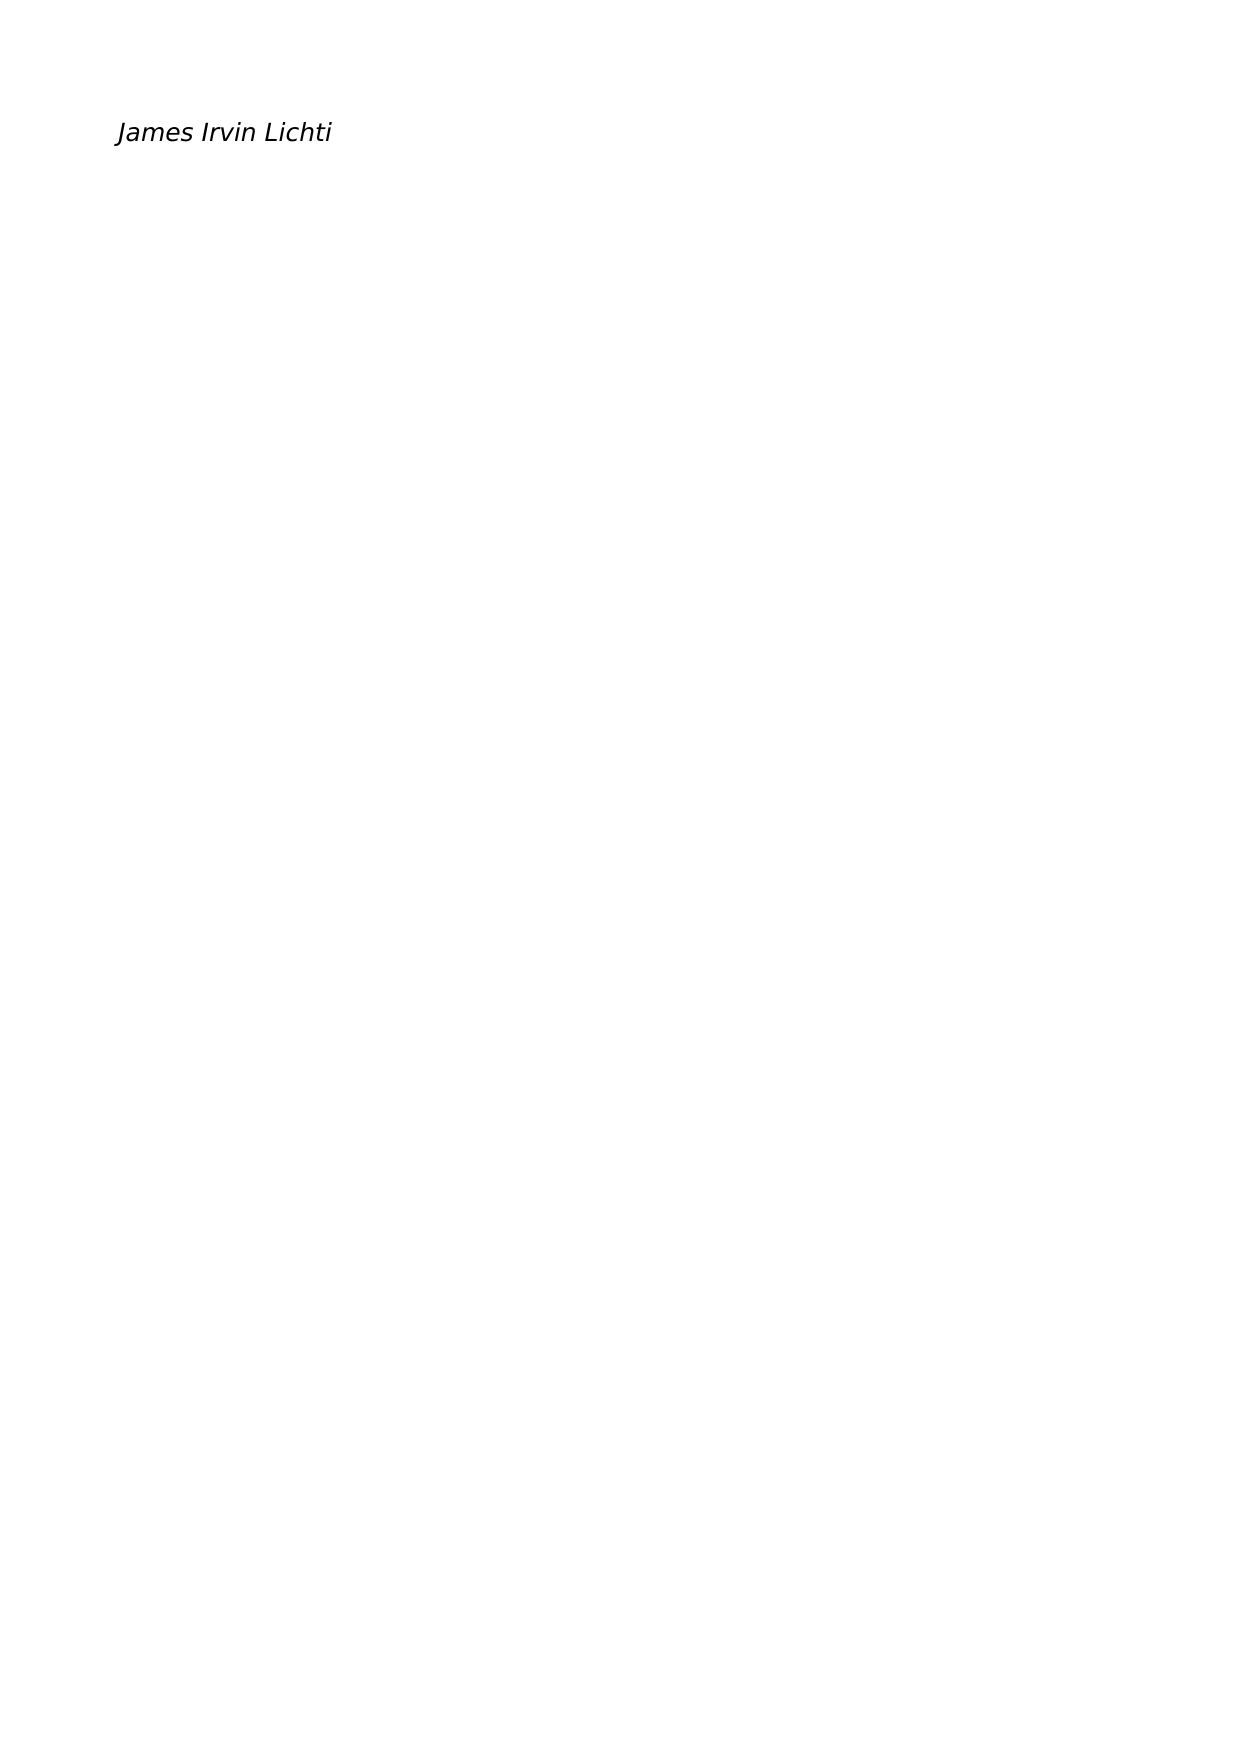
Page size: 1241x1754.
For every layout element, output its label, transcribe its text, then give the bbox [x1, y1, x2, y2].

text James Irvin Lichti [118, 118, 1122, 147]
